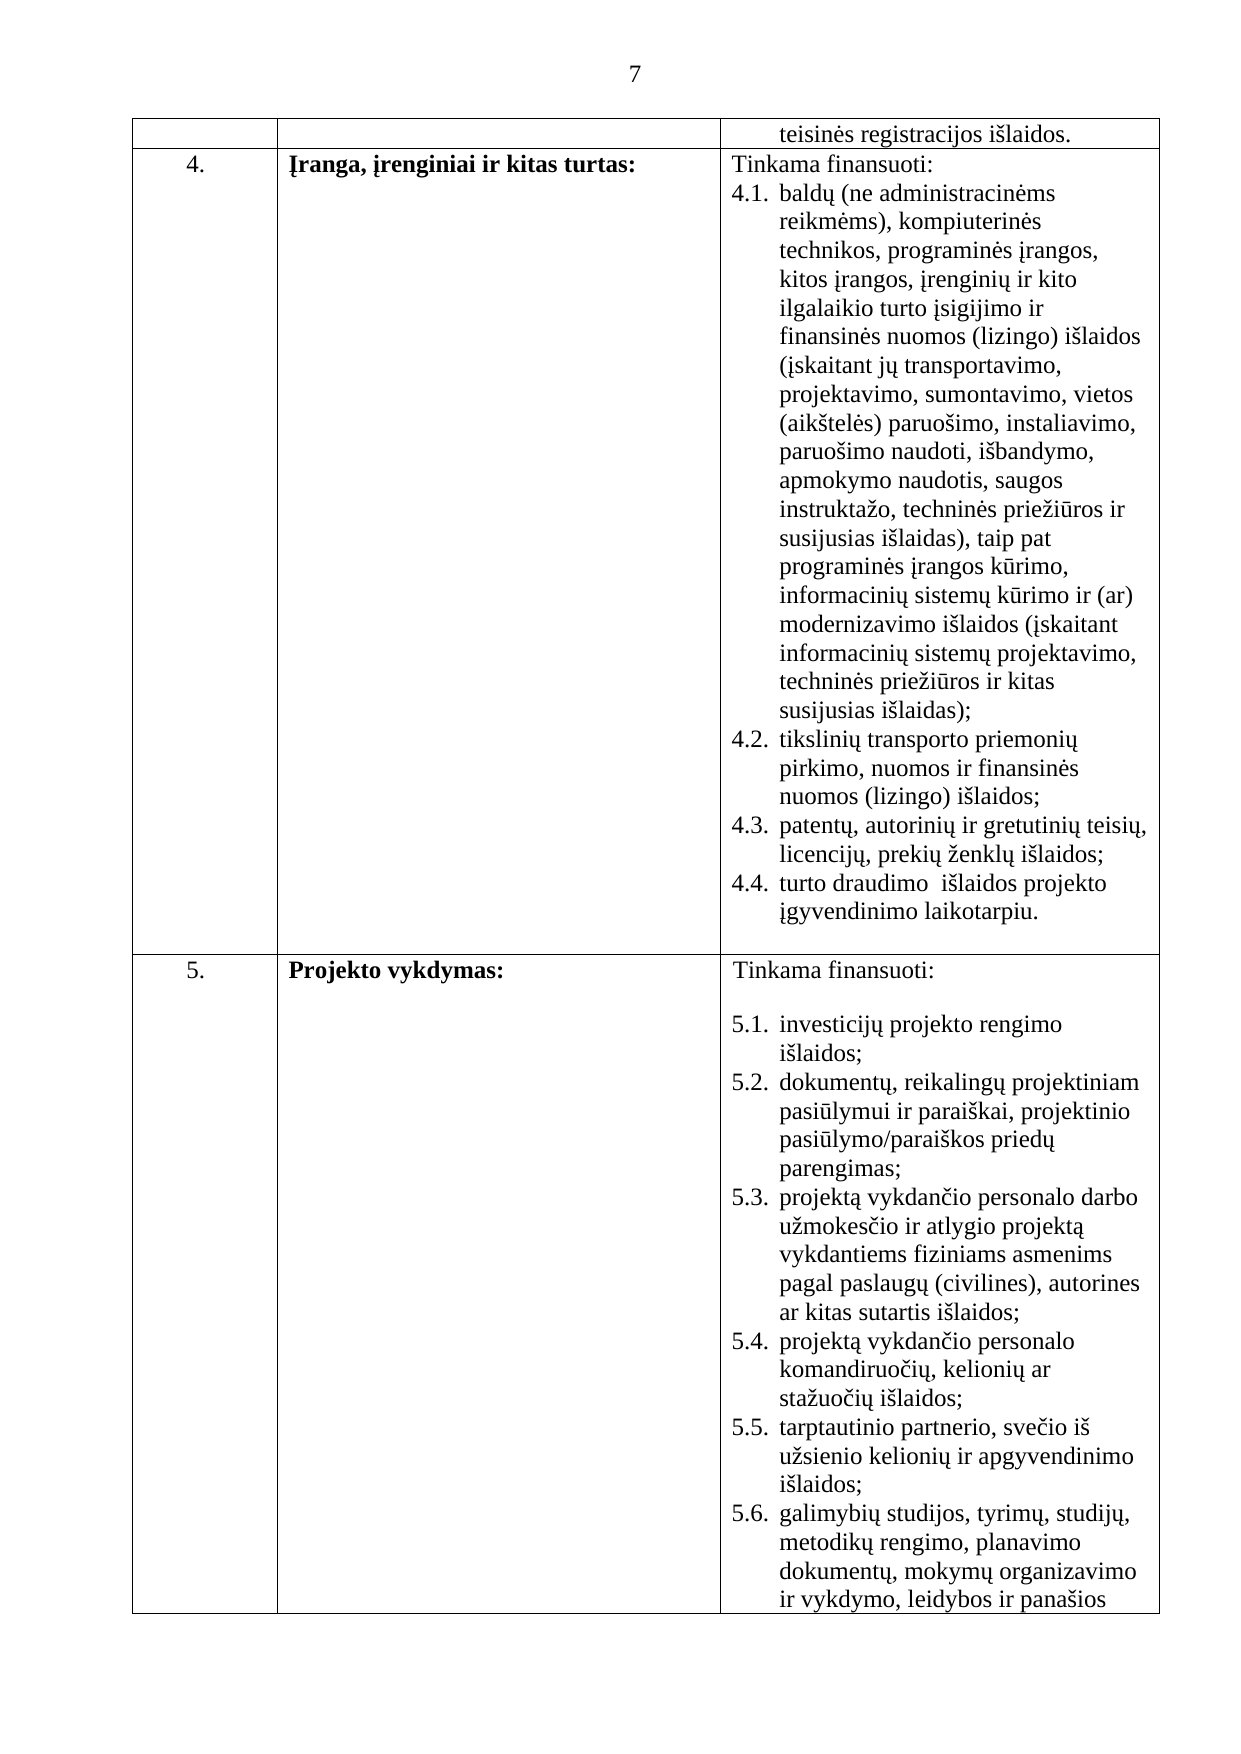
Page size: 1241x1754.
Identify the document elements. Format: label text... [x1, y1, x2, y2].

table_cell [278, 119, 720, 148]
table_cell Tinkama finansuoti: 4.1. baldų (ne administracinėms reikmėms), kompiuterinės technikos, programinės įrangos, kitos įrangos, įrenginių ir kito ilgalaikio turto įsigijimo ir finansinės nuomos (lizingo) išlaidos (įskaitant jų transportavimo, projektavimo, sumontavimo, vietos (aikštelės) paruošimo, instaliavimo, paruošimo naudoti, išbandymo, apmokymo naudotis, saugos instruktažo, techninės priežiūros ir susijusias išlaidas), taip pat programinės įrangos kūrimo, informacinių sistemų kūrimo ir (ar) modernizavimo išlaidos (įskaitant informacinių sistemų projektavimo, techninės priežiūros ir kitas susijusias išlaidas); 4.2. tikslinių transporto priemonių pirkimo, nuomos ir finansinės nuomos (lizingo) išlaidos; 4.3. patentų, autorinių ir gretutinių teisių, licencijų, prekių ženklų išlaidos; 4.4. turto draudimo išlaidos projekto įgyvendinimo laikotarpiu. [721, 149, 1159, 954]
table_cell 4. [133, 149, 277, 954]
table_cell Tinkama finansuoti: 5.1. investicijų projekto rengimo išlaidos; 5.2. dokumentų, reikalingų projektiniam pasiūlymui ir paraiškai, projektinio pasiūlymo/paraiškos priedų parengimas; 5.3. projektą vykdančio personalo darbo užmokesčio ir atlygio projektą vykdantiems fiziniams asmenims pagal paslaugų (civilines), autorines ar kitas sutartis išlaidos; 5.4. projektą vykdančio personalo komandiruočių, kelionių ar stažuočių išlaidos; 5.5. tarptautinio partnerio, svečio iš užsienio kelionių ir apgyvendinimo išlaidos; 5.6. galimybių studijos, tyrimų, studijų, metodikų rengimo, planavimo dokumentų, mokymų organizavimo ir vykdymo, leidybos ir panašios [721, 955, 1159, 1613]
table_cell teisinės registracijos išlaidos. [721, 119, 1159, 148]
table_cell Projekto vykdymas: [278, 955, 720, 1613]
table_cell Įranga, įrenginiai ir kitas turtas: [278, 149, 720, 954]
table_cell 5. [133, 955, 277, 1613]
table_cell [133, 119, 277, 148]
